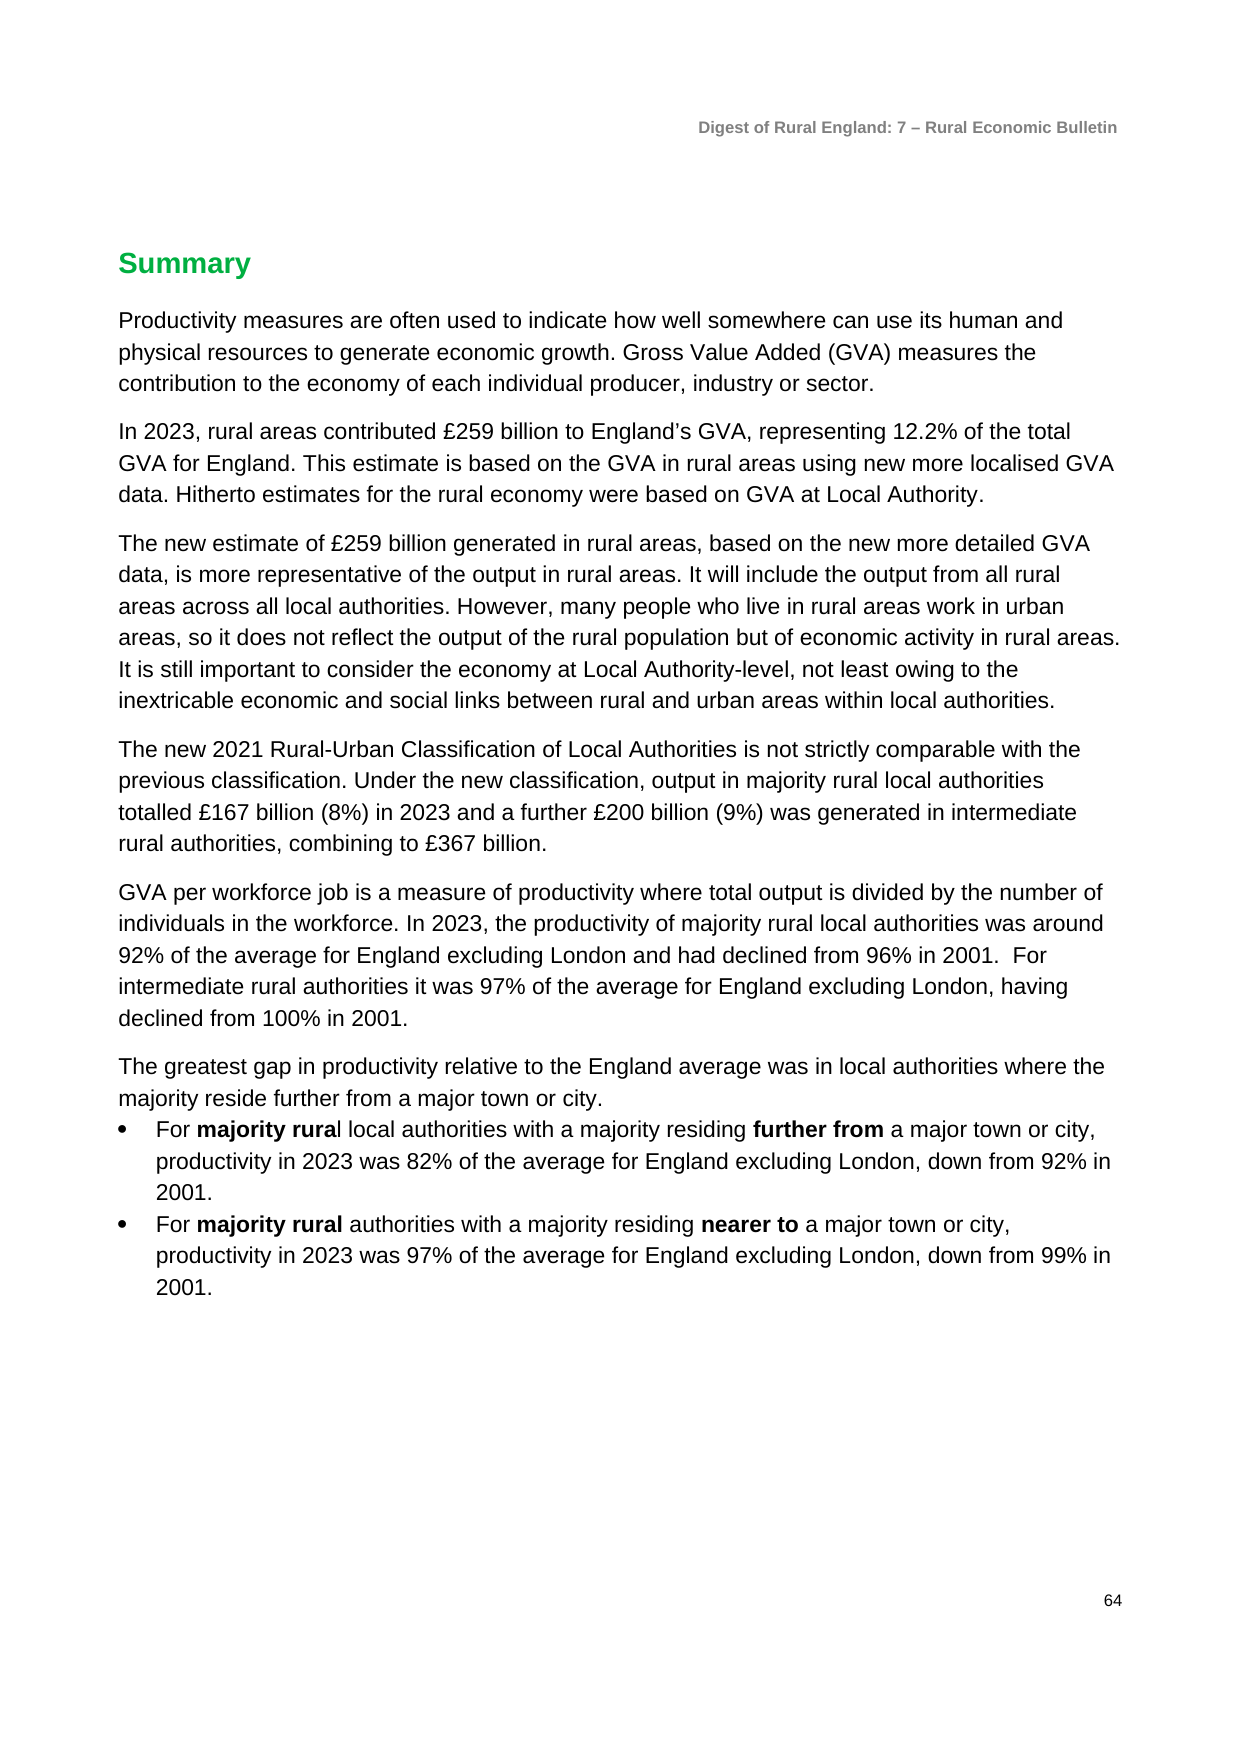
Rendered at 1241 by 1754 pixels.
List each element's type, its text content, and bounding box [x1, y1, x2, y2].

text In 2023, rural areas contributed £259 billion to England’s GVA, representing 12.2% of the total GVA for England. This estimate is based on the GVA in rural areas using new more localised GVA data. Hitherto estimates for the rural economy were based on GVA at Local Authority. [118, 418, 1122, 508]
text The new 2021 Rural-Urban Classification of Local Authorities is not strictly comparable with the previous classification. Under the new classification, output in majority rural local authorities totalled £167 billion (8%) in 2023 and a further £200 billion (9%) was generated in intermediate rural authorities, combining to £367 billion. [118, 736, 1122, 857]
text GVA per workforce job is a measure of productivity where total output is divided by the number of individuals in the workforce. In 2023, the productivity of majority rural local authorities was around 92% of the average for England excluding London and had declined from 96% in 2001. For intermediate rural authorities it was 97% of the average for England excluding London, having declined from 100% in 2001. [118, 878, 1122, 1031]
text The greatest gap in productivity relative to the England average was in local authorities where the majority reside further from a major town or city. [118, 1053, 1122, 1111]
list For majority rural local authorities with a majority residing further from a major town or city, productivity in 2023 was 82% of the average for England excluding London, down from 92% in 2001. [118, 1116, 1122, 1206]
text Productivity measures are often used to indicate how well somewhere can use its human and physical resources to generate economic growth. Gross Value Added (GVA) measures the contribution to the economy of each individual producer, industry or sector. [118, 307, 1122, 396]
list For majority rural authorities with a majority residing nearer to a major town or city, productivity in 2023 was 97% of the average for England excluding London, down from 99% in 2001. [118, 1211, 1122, 1300]
subtitle Summary [118, 246, 1122, 279]
text The new estimate of £259 billion generated in rural areas, based on the new more detailed GVA data, is more representative of the output in rural areas. It will include the output from all rural areas across all local authorities. However, many people who live in rural areas work in urban areas, so it does not reflect the output of the rural population but of economic activity in rural areas. It is still important to consider the economy at Local Authority-level, not least owing to the inextricable economic and social links between rural and urban areas within local authorities. [118, 529, 1122, 714]
